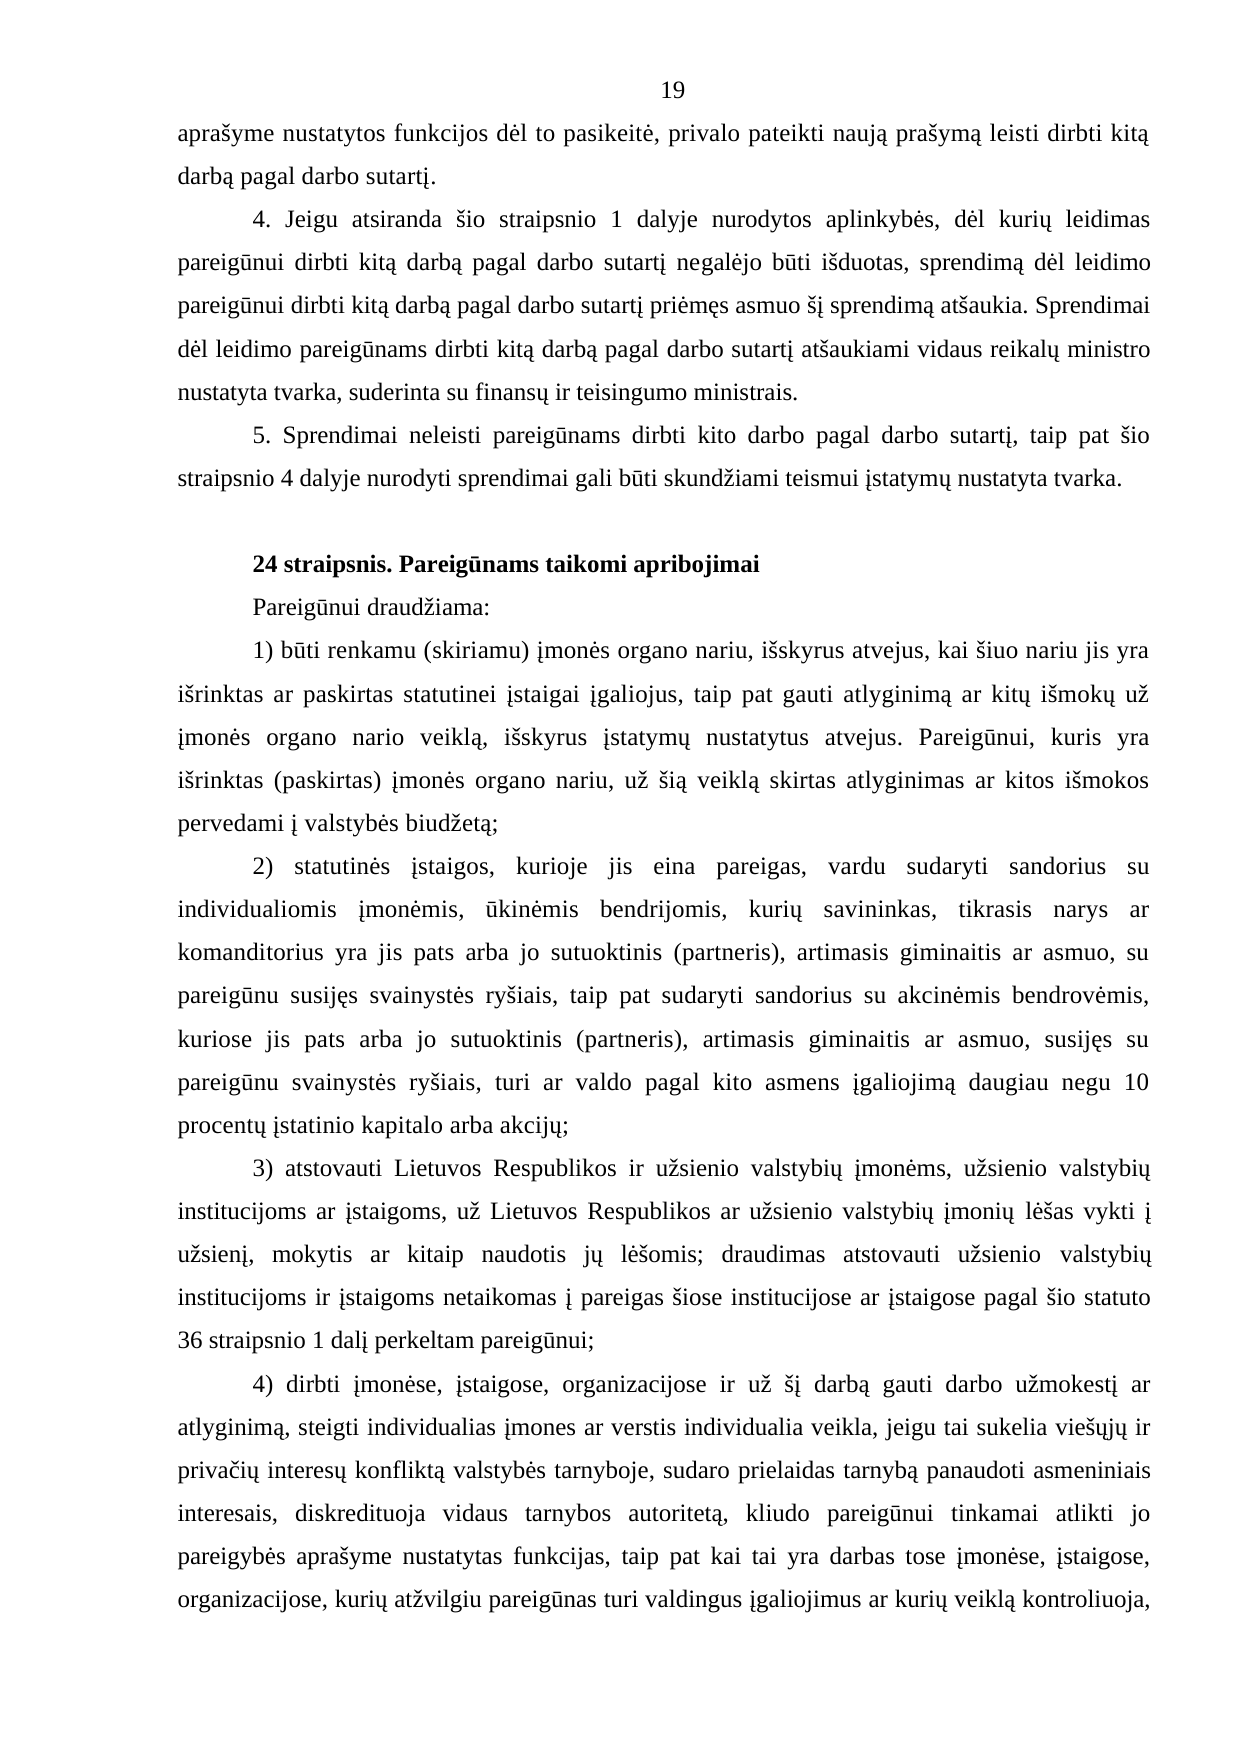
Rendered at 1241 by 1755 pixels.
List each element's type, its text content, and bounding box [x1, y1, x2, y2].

text Pareigūnui draudžiama: [177, 592, 1152, 621]
text 2) statutinės įstaigos, kurioje jis eina pareigas, vardu sudaryti sandorius su individualiomis įmonėmis, ūkinėmis bendrijomis, kurių savininkas, tikrasis narys ar komanditorius yra jis pats arba jo sutuoktinis (partneris), artimasis giminaitis ar asmuo, su pareigūnu susijęs svainystės ryšiais, taip pat sudaryti sandorius su akcinėmis bendrovėmis, kuriose jis pats arba jo sutuoktinis (partneris), artimasis giminaitis ar asmuo, susijęs su pareigūnu svainystės ryšiais, turi ar valdo pagal kito asmens įgaliojimą daugiau negu 10 procentų įstatinio kapitalo arba akcijų; [177, 851, 1152, 1139]
text 3) atstovauti Lietuvos Respublikos ir užsienio valstybių įmonėms, užsienio valstybių institucijoms ar įstaigoms, už Lietuvos Respublikos ar užsienio valstybių įmonių lėšas vykti į užsienį, mokytis ar kitaip naudotis jų lėšomis; draudimas atstovauti užsienio valstybių institucijoms ir įstaigoms netaikomas į pareigas šiose institucijose ar įstaigose pagal šio statuto 36 straipsnio 1 dalį perkeltam pareigūnui; [177, 1153, 1152, 1354]
text 5. Sprendimai neleisti pareigūnams dirbti kito darbo pagal darbo sutartį, taip pat šio straipsnio 4 dalyje nurodyti sprendimai gali būti skundžiami teismui įstatymų nustatyta tvarka. [177, 420, 1152, 492]
text 4. Jeigu atsiranda šio straipsnio 1 dalyje nurodytos aplinkybės, dėl kurių leidimas pareigūnui dirbti kitą darbą pagal darbo sutartį negalėjo būti išduotas, sprendimą dėl leidimo pareigūnui dirbti kitą darbą pagal darbo sutartį priėmęs asmuo šį sprendimą atšaukia. Sprendimai dėl leidimo pareigūnams dirbti kitą darbą pagal darbo sutartį atšaukiami vidaus reikalų ministro nustatyta tvarka, suderinta su finansų ir teisingumo ministrais. [177, 204, 1152, 406]
text aprašyme nustatytos funkcijos dėl to pasikeitė, privalo pateikti naują prašymą leisti dirbti kitą darbą pagal darbo sutartį. [177, 118, 1152, 190]
text ) būti renkamu (skiriamu) įmonės organo nariu, išskyrus atvejus, kai šiuo nariu jis yra išrinktas ar paskirtas statutinei įstaigai įgaliojus, taip pat gauti atlyginimą ar kitų išmokų už įmonės organo nario veiklą, išskyrus įstatymų nustatytus atvejus. Pareigūnui, kuris yra išrinktas (paskirtas) įmonės organo nariu, už šią veiklą skirtas atlyginimas ar kitos išmokos pervedami į valstybės biudžetą; [177, 636, 1152, 837]
text 24 straipsnis. Pareigūnams taikomi apribojimai [177, 549, 1152, 578]
text 4) dirbti įmonėse, įstaigose, organizacijose ir už šį darbą gauti darbo užmokestį ar atlyginimą, steigti individualias įmones ar verstis individualia veikla, jeigu tai sukelia viešųjų ir privačių interesų konfliktą valstybės tarnyboje, sudaro prielaidas tarnybą panaudoti asmeniniais interesais, diskredituoja vidaus tarnybos autoritetą, kliudo pareigūnui tinkamai atlikti jo pareigybės aprašyme nustatytas funkcijas, taip pat kai tai yra darbas tose įmonėse, įstaigose, organizacijose, kurių atžvilgiu pareigūnas turi valdingus įgaliojimus ar kurių veiklą kontroliuoja, [177, 1369, 1152, 1613]
